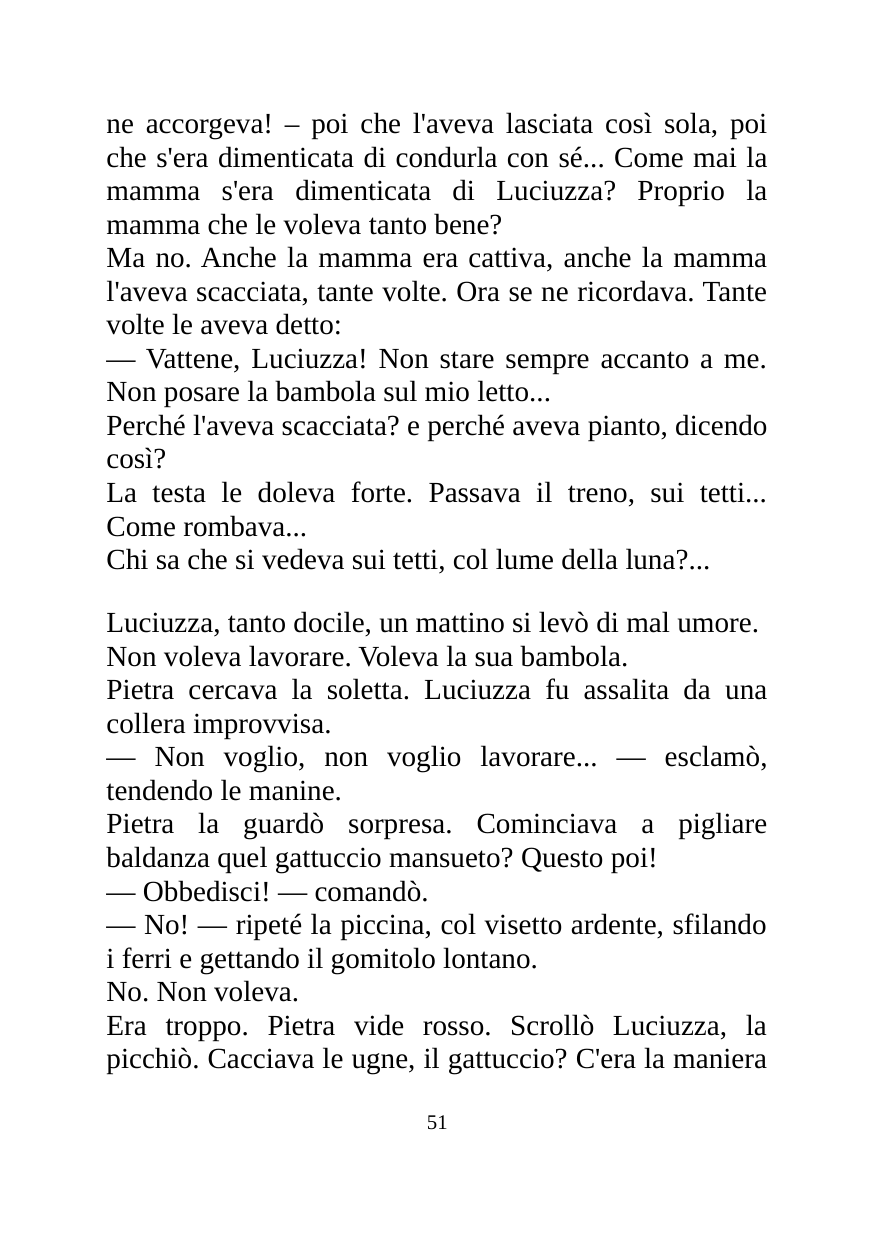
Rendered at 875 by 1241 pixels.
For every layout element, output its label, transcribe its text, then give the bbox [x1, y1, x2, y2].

text — Non voglio, non voglio lavorare... — esclamò, tendendo le manine. [106, 739, 768, 807]
text Era troppo. Pietra vide rosso. Scrollò Luciuzza, la picchiò. Cacciava le ugne, il gattuccio? C'era la maniera [106, 1008, 768, 1075]
text La testa le doleva forte. Passava il treno, sui tetti... Come rombava... [106, 475, 768, 542]
text — No! — ripeté la piccina, col visetto ardente, sfilando i ferri e gettando il gomitolo lontano. [106, 907, 768, 974]
text ne accorgeva! – poi che l'aveva lasciata così sola, poi che s'era dimenticata di condurla con sé... Come mai la mamma s'era dimenticata di Luciuzza? Proprio la mamma che le voleva tanto bene? [106, 106, 768, 240]
text Luciuzza, tanto docile, un mattino si levò di mal umore. [106, 605, 768, 639]
text Pietra la guardò sorpresa. Cominciava a pigliare baldanza quel gattuccio mansueto? Questo poi! [106, 807, 768, 874]
text Perché l'aveva scacciata? e perché aveva pianto, dicendo così? [106, 408, 768, 475]
text — Vattene, Luciuzza! Non stare sempre accanto a me. Non posare la bambola sul mio letto... [106, 341, 768, 408]
text Chi sa che si vedeva sui tetti, col lume della luna?... [106, 542, 768, 576]
text Non voleva lavorare. Voleva la sua bambola. [106, 639, 768, 672]
text Ma no. Anche la mamma era cattiva, anche la mamma l'aveva scacciata, tante volte. Ora se ne ricordava. Tante volte le aveva detto: [106, 240, 768, 341]
text Pietra cercava la soletta. Luciuzza fu assalita da una collera improvvisa. [106, 672, 768, 739]
text — Obbedisci! — comandò. [106, 874, 768, 907]
text No. Non voleva. [106, 974, 768, 1008]
